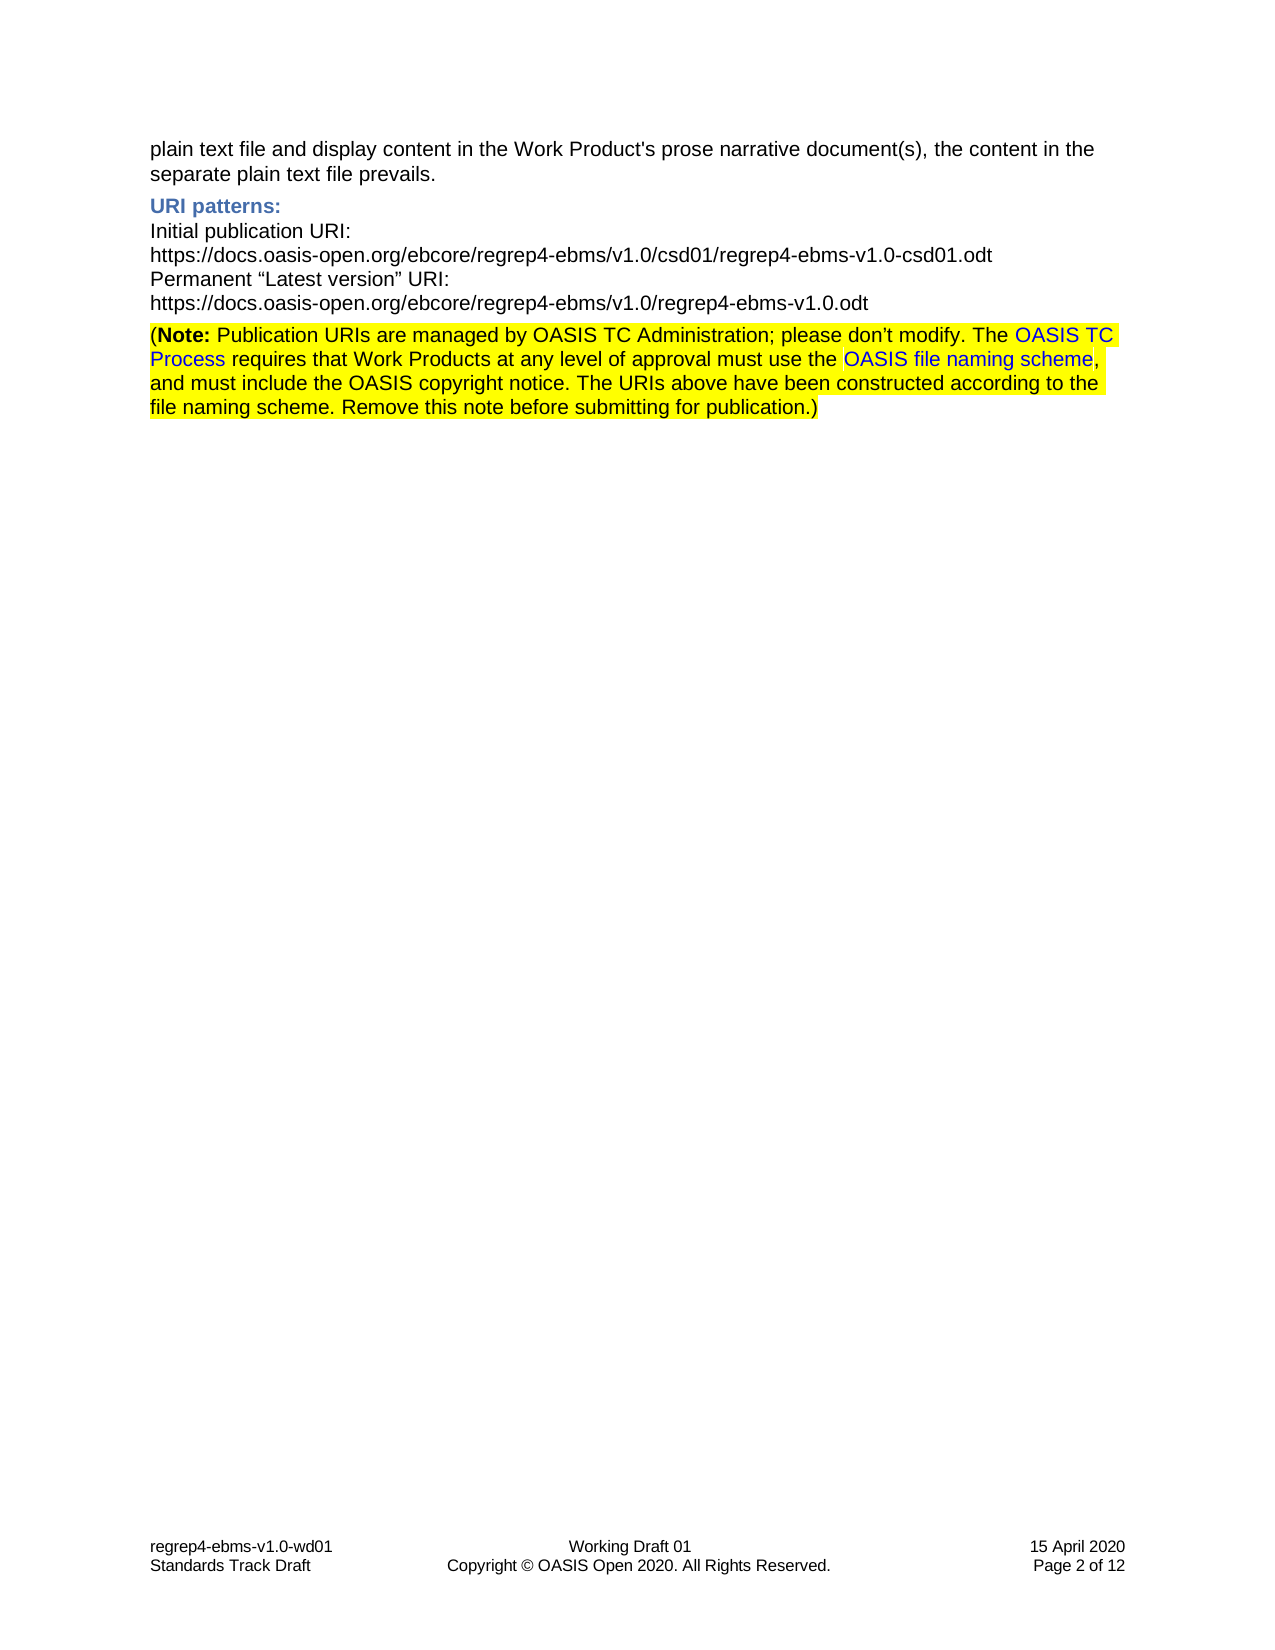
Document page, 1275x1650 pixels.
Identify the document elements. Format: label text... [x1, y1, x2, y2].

text plain text file and display content in the Work Product's prose narrative document(s), the content in the separate plain text file prevails. [150, 137, 1125, 186]
text Permanent “Latest version” URI: https://docs.oasis-open.org/ebcore/regrep4-ebms/v1.0/regrep4-ebms-v1.0.odt [150, 267, 1125, 315]
title URI patterns: [150, 194, 1125, 218]
text (Note: Publication URIs are managed by OASIS TC Administration; please don’t modify. The OASIS TC Process requires that Work Products at any level of approval must use the OASIS file naming scheme, and must include the OASIS copyright notice. The URIs above have been constructed according to the file naming scheme. Remove this note before submitting for publication.) [150, 323, 1125, 419]
title Initial publication URI: https://docs.oasis-open.org/ebcore/regrep4-ebms/v1.0/csd01/regrep4-ebms-v1.0-csd01.odt [150, 218, 1125, 267]
